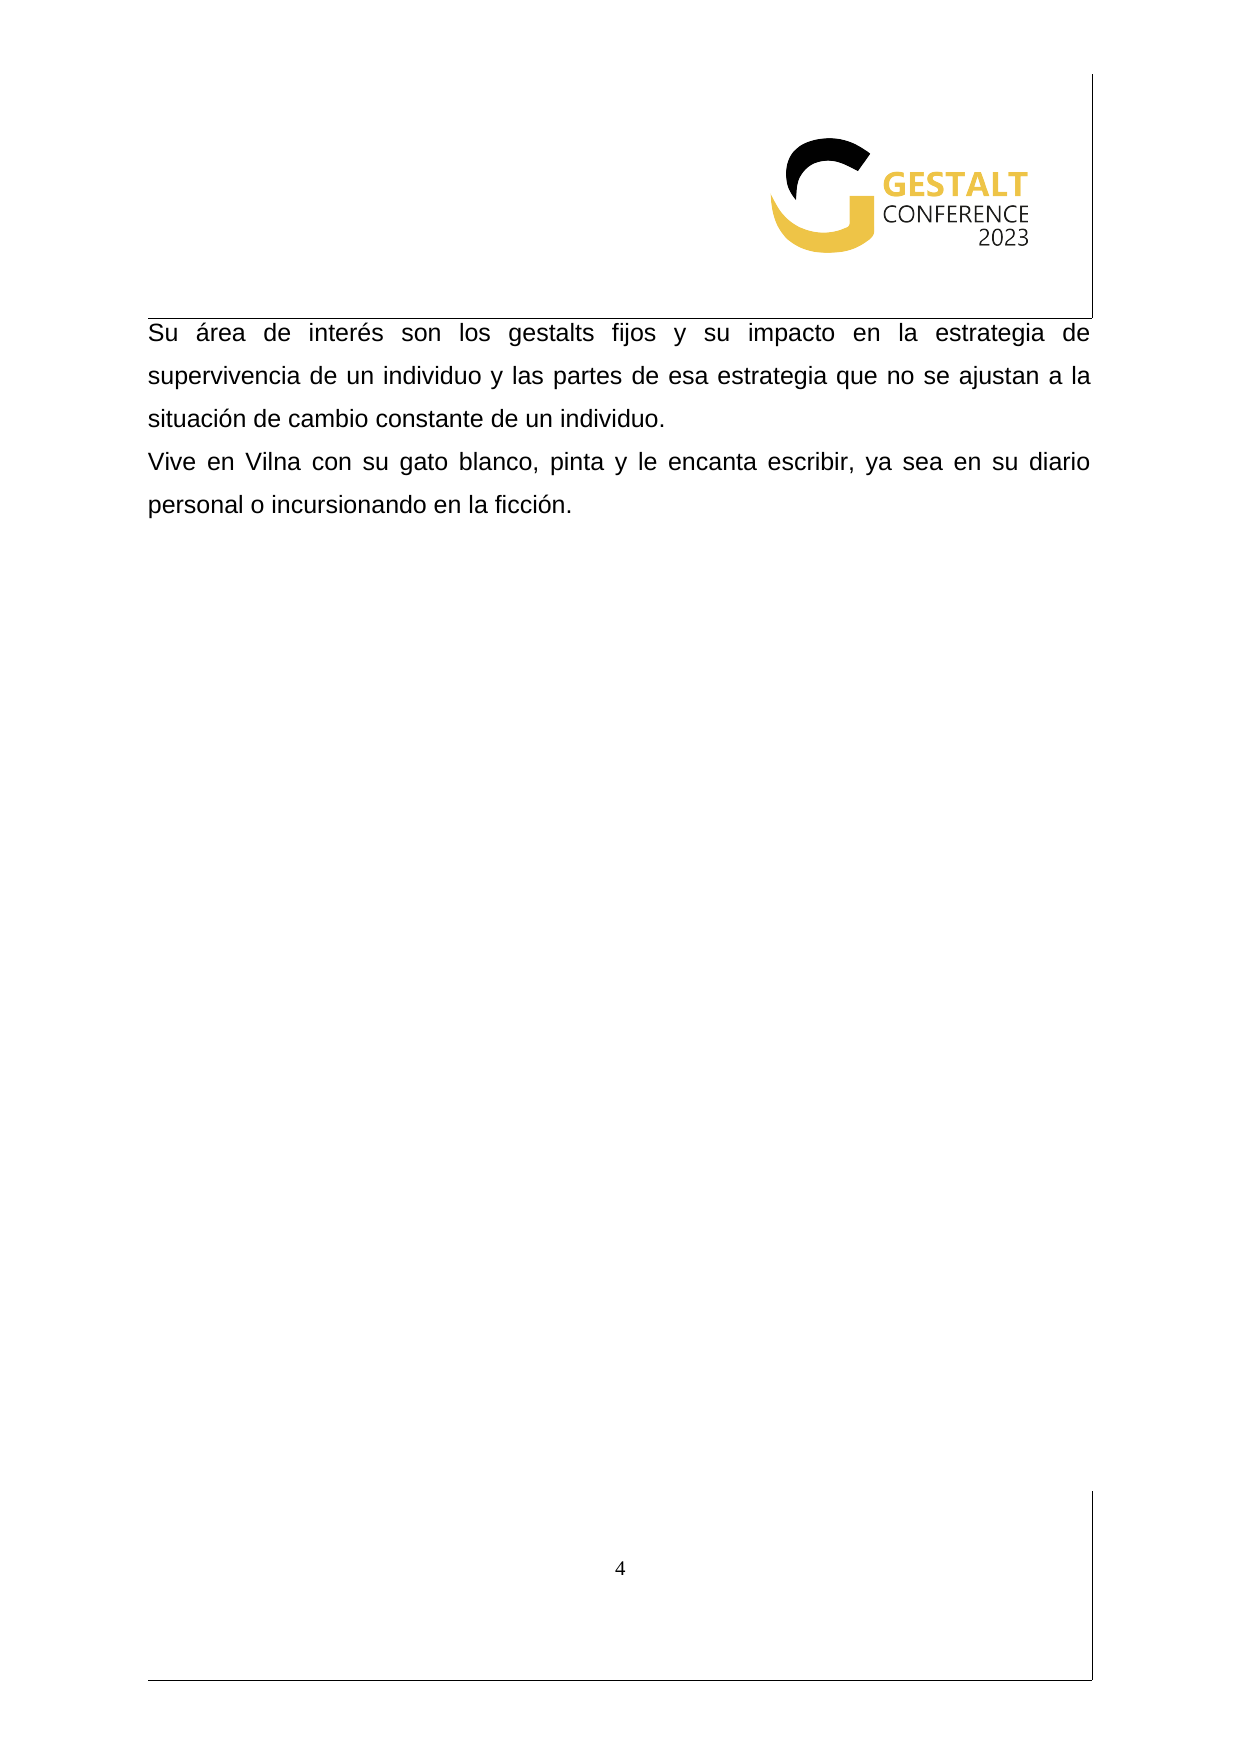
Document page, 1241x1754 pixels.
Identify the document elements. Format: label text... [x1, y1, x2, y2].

text Vive en Vilna con su gato blanco, pinta y le encanta escribir, ya sea en su diario personal o incursionando en la ficción. [148, 447, 1092, 519]
text Su área de interés son los gestalts fijos y su impacto en la estrategia de supervivencia de un individuo y las partes de esa estrategia que no se ajustan a la situación de cambio constante de un individuo. [148, 318, 1092, 433]
